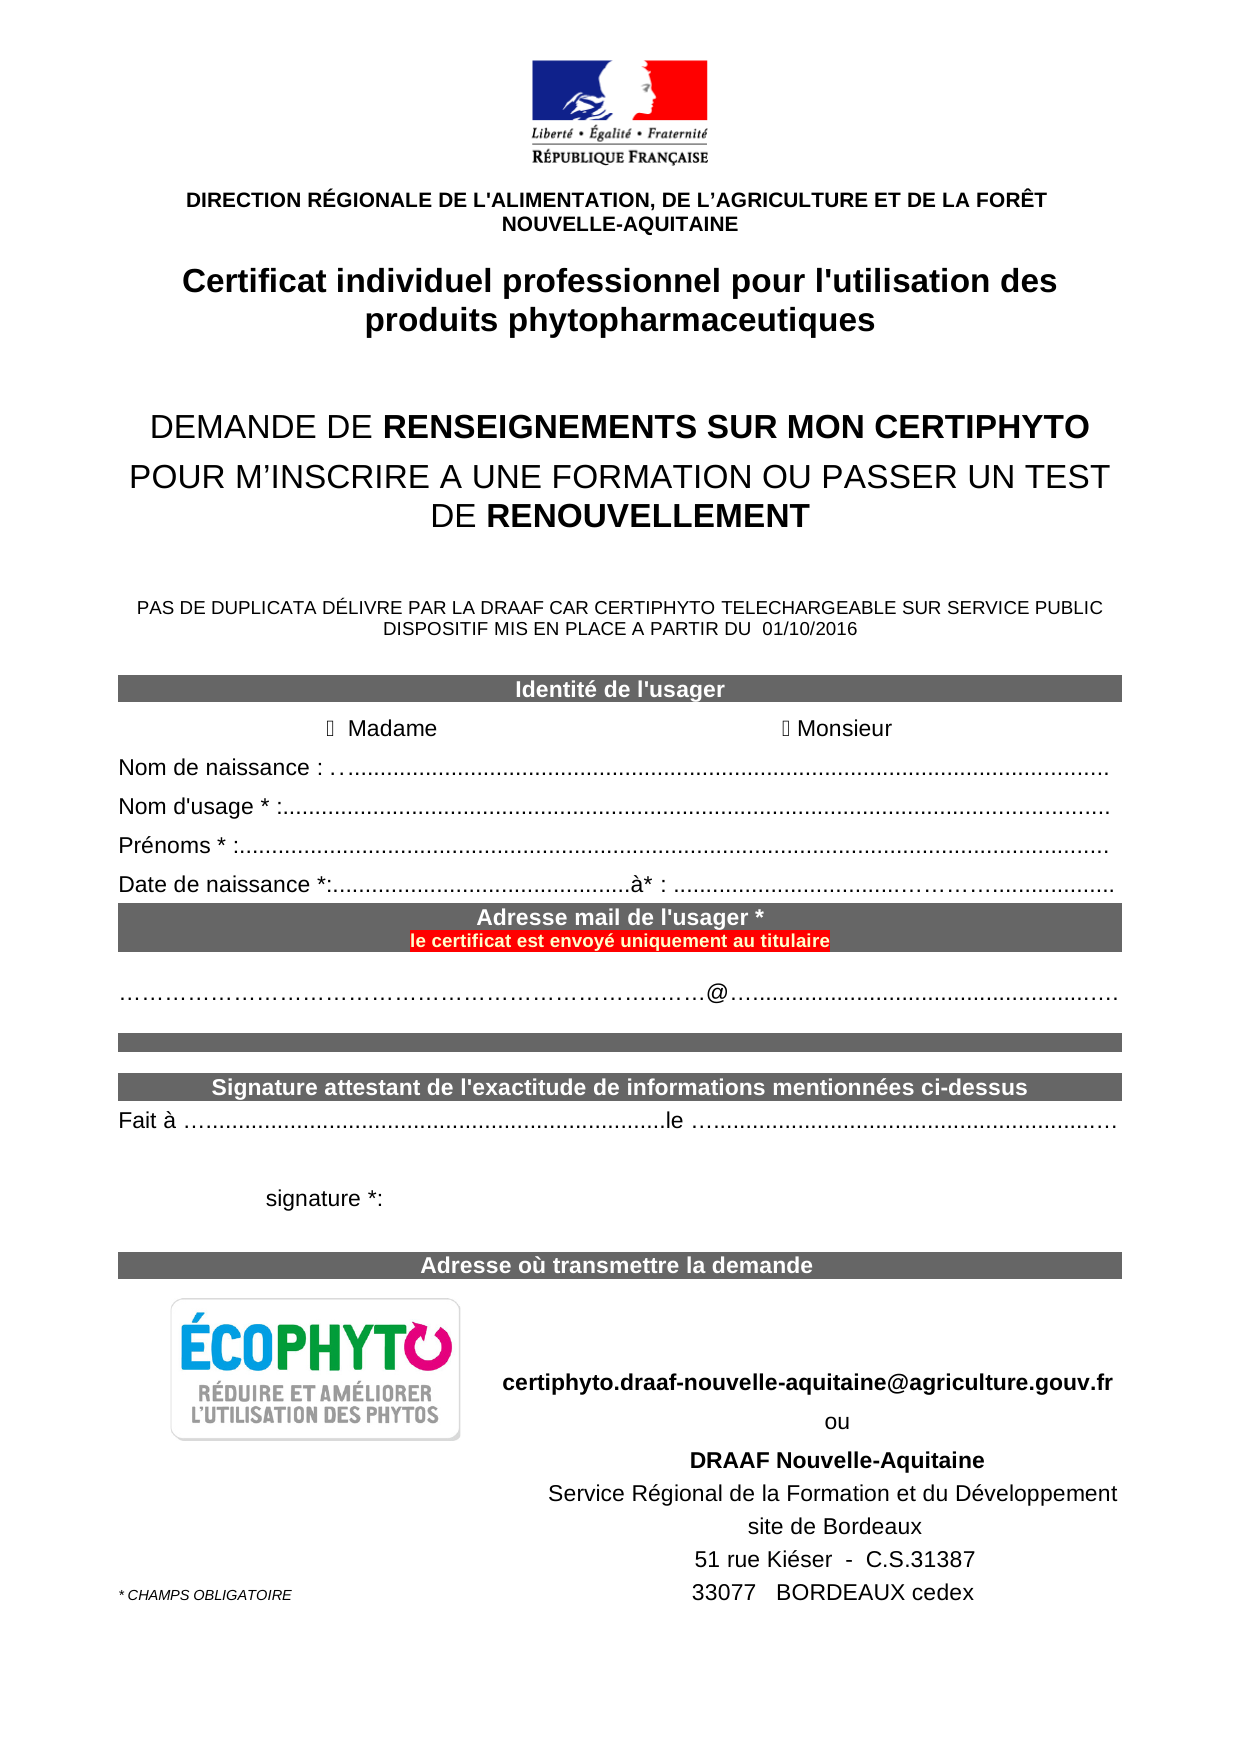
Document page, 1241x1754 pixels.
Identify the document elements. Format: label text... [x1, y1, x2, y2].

text le certificat est envoyé uniquement au titulaire [118, 930, 1122, 952]
text Identité de l'usager [118, 675, 1122, 702]
text Signature attestant de l'exactitude de informations mentionnées ci-dessus [118, 1073, 1122, 1101]
text signature *: [118, 1184, 1122, 1212]
text Adresse où transmettre la demande [118, 1252, 1122, 1279]
text Adresse mail de l'usager * [118, 903, 1122, 930]
text * CHAMPS OBLIGATOIRE 33077 BORDEAUX cedex [118, 1579, 1122, 1606]
text Nom d'usage * : [118, 792, 1122, 819]
text 51 rue Kiéser - C.S.31387 [548, 1546, 1122, 1573]
text Date de naissance *:..............................................à* : ...................................…………................... [118, 870, 1122, 897]
text ou [552, 1408, 1122, 1435]
text site de Bordeaux [548, 1513, 1122, 1540]
text DRAAF Nouvelle-Aquitaine [552, 1447, 1122, 1474]
text Fait à ….......................................................................le …...........................................................… [118, 1107, 1122, 1134]
text Prénoms * : [118, 831, 1122, 858]
text certiphyto.draaf-nouvelle-aquitaine@agriculture.gouv.fr [502, 1369, 1122, 1396]
text ……………………………………………………………..……@…....................................................…. [118, 979, 1122, 1006]
text 5 Madame 5 Monsieur [118, 714, 1122, 741]
text Nom de naissance : [118, 753, 1122, 780]
text Service Régional de la Formation et du Développement [548, 1480, 1122, 1507]
picture [531, 59, 710, 166]
